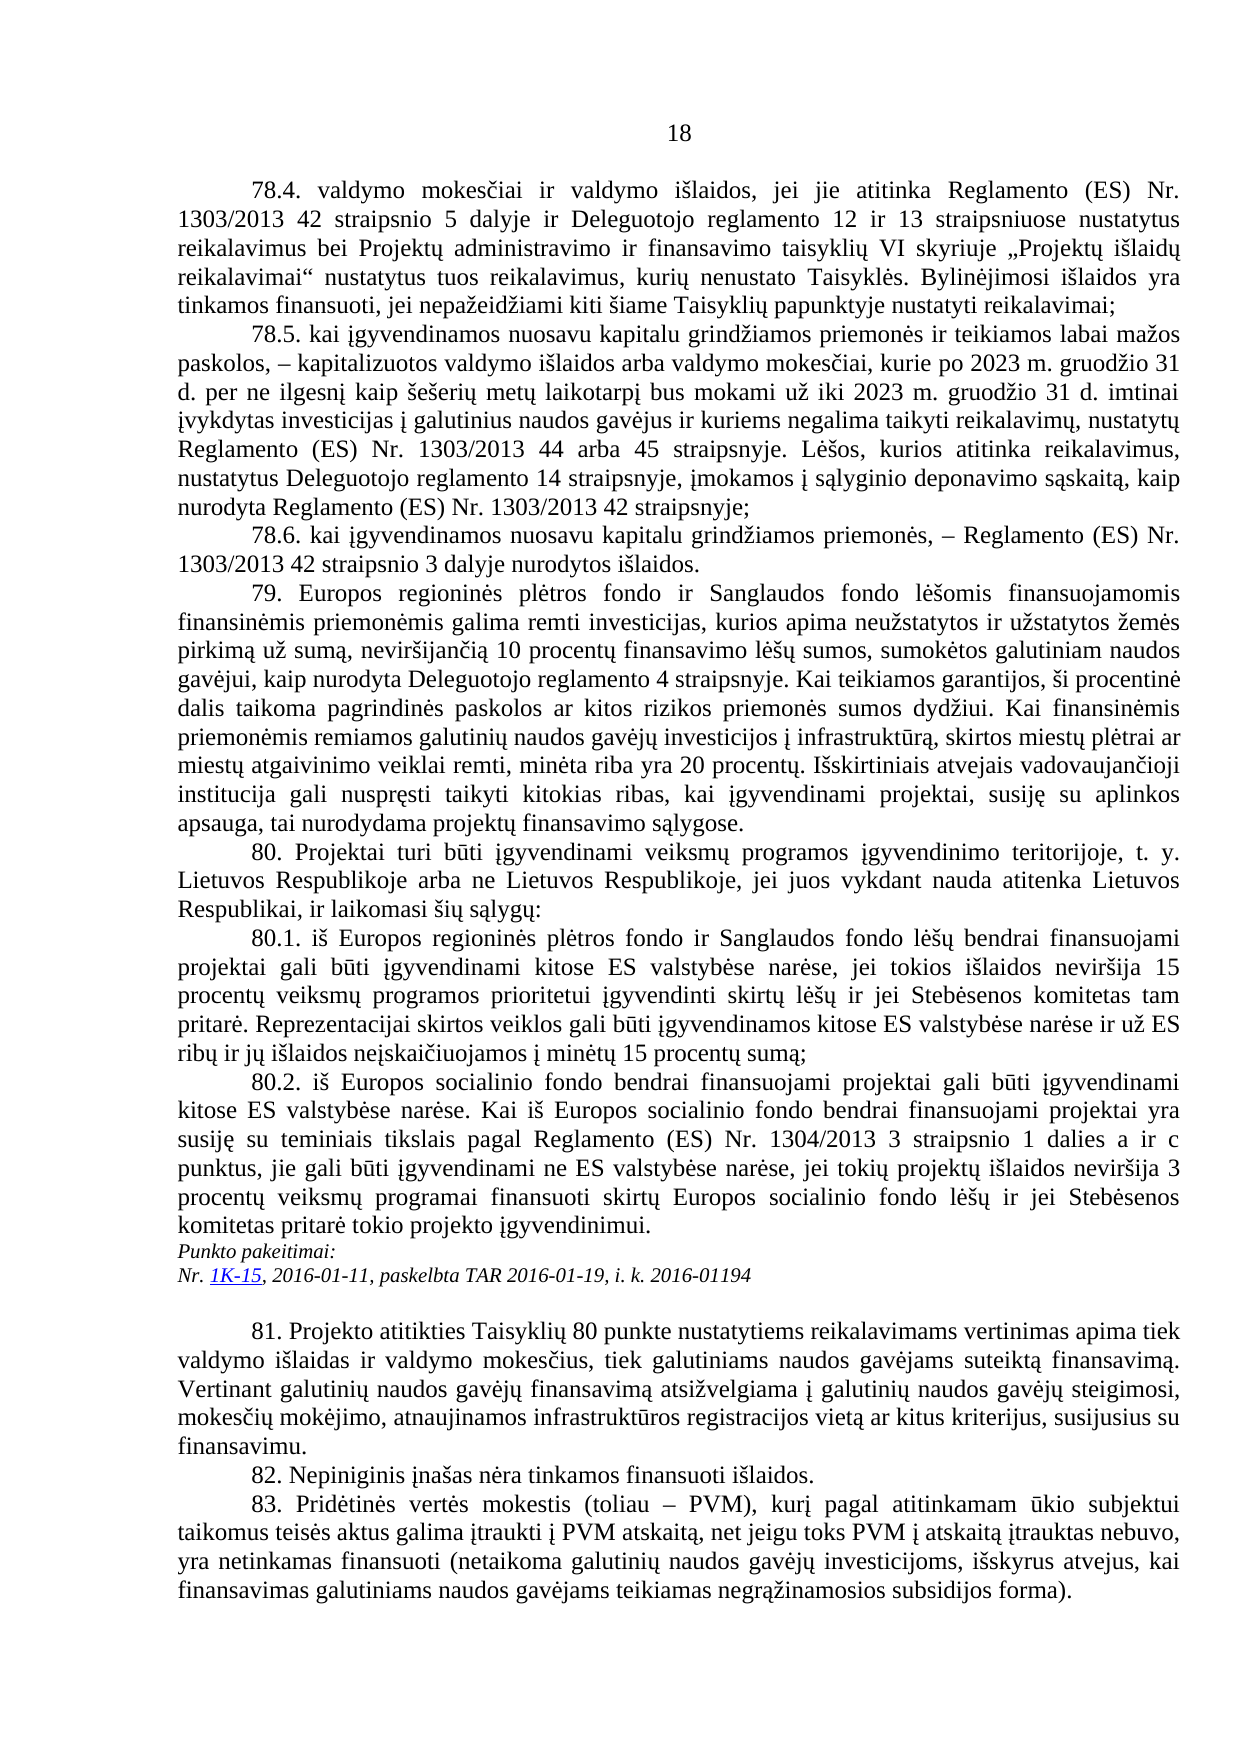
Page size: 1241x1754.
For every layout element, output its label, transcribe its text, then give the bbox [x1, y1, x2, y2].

text 78.5. kai įgyvendinamos nuosavu kapitalu grindžiamos priemonės ir teikiamos labai mažos paskolos, – kapitalizuotos valdymo išlaidos arba valdymo mokesčiai, kurie po 2023 m. gruodžio 31 d. per ne ilgesnį kaip šešerių metų laikotarpį bus mokami už iki 2023 m. gruodžio 31 d. imtinai įvykdytas investicijas į galutinius naudos gavėjus ir kuriems negalima taikyti reikalavimų, nustatytų Reglamento (ES) Nr. 1303/2013 44 arba 45 straipsnyje. Lėšos, kurios atitinka reikalavimus, nustatytus Deleguotojo reglamento 14 straipsnyje, įmokamos į sąlyginio deponavimo sąskaitą, kaip nurodyta Reglamento (ES) Nr. 1303/2013 42 straipsnyje; [177, 319, 1181, 521]
text 80.2. iš Europos socialinio fondo bendrai finansuojami projektai gali būti įgyvendinami kitose ES valstybėse narėse. Kai iš Europos socialinio fondo bendrai finansuojami projektai yra susiję su teminiais tikslais pagal Reglamento (ES) Nr. 1304/2013 3 straipsnio 1 dalies a ir c punktus, jie gali būti įgyvendinami ne ES valstybėse narėse, jei tokių projektų išlaidos neviršija 3 procentų veiksmų programai finansuoti skirtų Europos socialinio fondo lėšų ir jei Stebėsenos komitetas pritarė tokio projekto įgyvendinimui. [177, 1067, 1181, 1239]
text 83. Pridėtinės vertės mokestis (toliau – PVM), kurį pagal atitinkamam ūkio subjektui taikomus teisės aktus galima įtraukti į PVM atskaitą, net jeigu toks PVM į atskaitą įtrauktas nebuvo, yra netinkamas finansuoti (netaikoma galutinių naudos gavėjų investicijoms, išskyrus atvejus, kai finansavimas galutiniams naudos gavėjams teikiamas negrąžinamosios subsidijos forma). [177, 1489, 1181, 1604]
text Punkto pakeitimai: [177, 1239, 1181, 1263]
text Nr. 1K-15, 2016-01-11, paskelbta TAR 2016-01-19, i. k. 2016-01194 [177, 1263, 1181, 1287]
text 78.4. valdymo mokesčiai ir valdymo išlaidos, jei jie atitinka Reglamento (ES) Nr. 1303/2013 42 straipsnio 5 dalyje ir Deleguotojo reglamento 12 ir 13 straipsniuose nustatytus reikalavimus bei Projektų administravimo ir finansavimo taisyklių VI skyriuje „Projektų išlaidų reikalavimai“ nustatytus tuos reikalavimus, kurių nenustato Taisyklės. Bylinėjimosi išlaidos yra tinkamos finansuoti, jei nepažeidžiami kiti šiame Taisyklių papunktyje nustatyti reikalavimai; [177, 176, 1181, 319]
text 80. Projektai turi būti įgyvendinami veiksmų programos įgyvendinimo teritorijoje, t. y. Lietuvos Respublikoje arba ne Lietuvos Respublikoje, jei juos vykdant nauda atitenka Lietuvos Respublikai, ir laikomasi šių sąlygų: [177, 837, 1181, 923]
text 78.6. kai įgyvendinamos nuosavu kapitalu grindžiamos priemonės, – Reglamento (ES) Nr. 1303/2013 42 straipsnio 3 dalyje nurodytos išlaidos. [177, 521, 1181, 578]
text 79. Europos regioninės plėtros fondo ir Sanglaudos fondo lėšomis finansuojamomis finansinėmis priemonėmis galima remti investicijas, kurios apima neužstatytos ir užstatytos žemės pirkimą už sumą, neviršijančią 10 procentų finansavimo lėšų sumos, sumokėtos galutiniam naudos gavėjui, kaip nurodyta Deleguotojo reglamento 4 straipsnyje. Kai teikiamos garantijos, ši procentinė dalis taikoma pagrindinės paskolos ar kitos rizikos priemonės sumos dydžiui. Kai finansinėmis priemonėmis remiamos galutinių naudos gavėjų investicijos į infrastruktūrą, skirtos miestų plėtrai ar miestų atgaivinimo veiklai remti, minėta riba yra 20 procentų. Išskirtiniais atvejais vadovaujančioji institucija gali nuspręsti taikyti kitokias ribas, kai įgyvendinami projektai, susiję su aplinkos apsauga, tai nurodydama projektų finansavimo sąlygose. [177, 578, 1181, 837]
text 80.1. iš Europos regioninės plėtros fondo ir Sanglaudos fondo lėšų bendrai finansuojami projektai gali būti įgyvendinami kitose ES valstybėse narėse, jei tokios išlaidos neviršija 15 procentų veiksmų programos prioritetui įgyvendinti skirtų lėšų ir jei Stebėsenos komitetas tam pritarė. Reprezentacijai skirtos veiklos gali būti įgyvendinamos kitose ES valstybėse narėse ir už ES ribų ir jų išlaidos neįskaičiuojamos į minėtų 15 procentų sumą; [177, 923, 1181, 1067]
text 82. Nepiniginis įnašas nėra tinkamos finansuoti išlaidos. [177, 1460, 1181, 1489]
text 81. Projekto atitikties Taisyklių 80 punkte nustatytiems reikalavimams vertinimas apima tiek valdymo išlaidas ir valdymo mokesčius, tiek galutiniams naudos gavėjams suteiktą finansavimą. Vertinant galutinių naudos gavėjų finansavimą atsižvelgiama į galutinių naudos gavėjų steigimosi, mokesčių mokėjimo, atnaujinamos infrastruktūros registracijos vietą ar kitus kriterijus, susijusius su finansavimu. [177, 1316, 1181, 1460]
